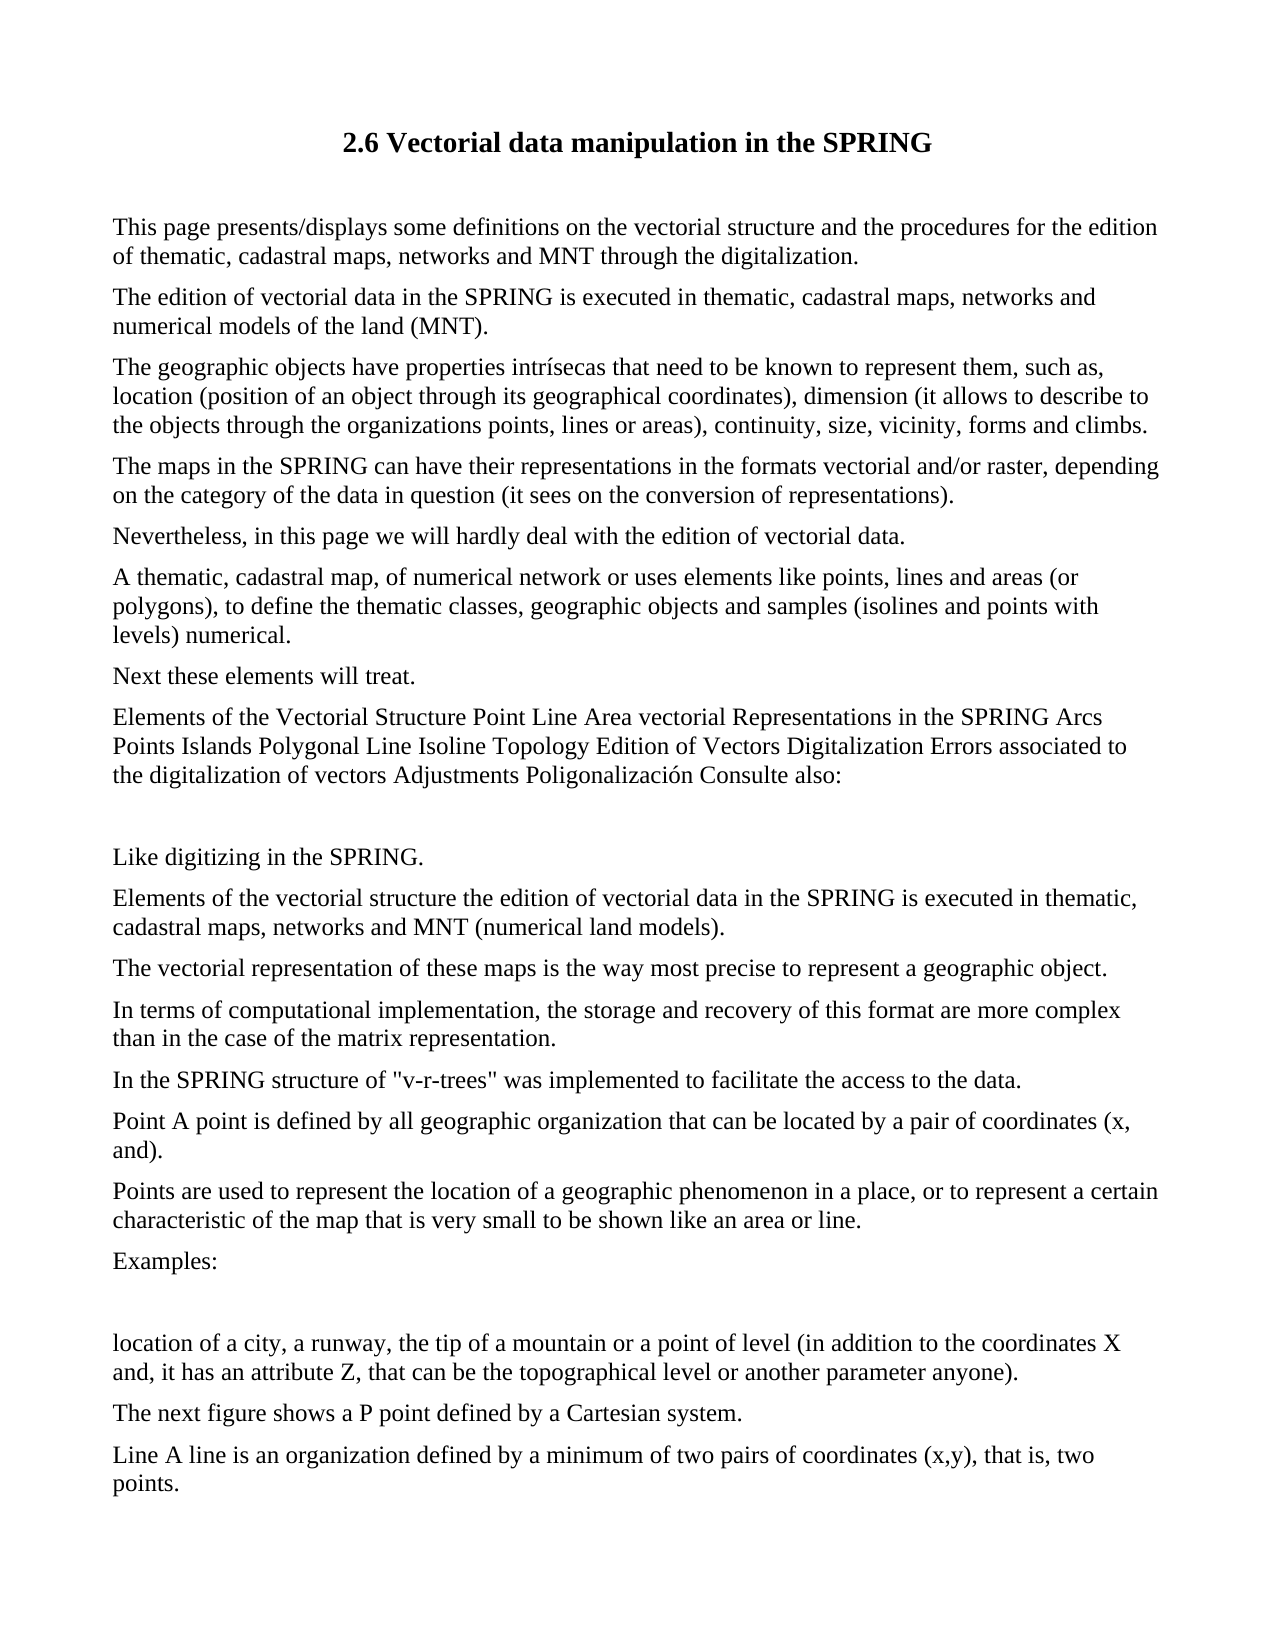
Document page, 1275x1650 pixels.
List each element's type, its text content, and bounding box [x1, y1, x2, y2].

text The vectorial representation of these maps is the way most precise to represent a geographic object. [112, 953, 1162, 982]
text The next figure shows a P point defined by a Cartesian system. [112, 1398, 1162, 1427]
text Point A point is defined by all geographic organization that can be located by a pair of coordinates (x, and). [112, 1106, 1162, 1163]
text This page presents/displays some definitions on the vectorial structure and the procedures for the edition of thematic, cadastral maps, networks and MNT through the digitalization. [112, 212, 1162, 270]
text In terms of computational implementation, the storage and recovery of this format are more complex than in the case of the matrix representation. [112, 995, 1162, 1052]
text The edition of vectorial data in the SPRING is executed in thematic, cadastral maps, networks and numerical models of the land (MNT). [112, 282, 1162, 340]
text Like digitizing in the SPRING. [112, 842, 1162, 871]
text Line A line is an organization defined by a minimum of two pairs of coordinates (x,y), that is, two points. [112, 1440, 1162, 1497]
text Next these elements will treat. [112, 661, 1162, 690]
text Points are used to represent the location of a geographic phenomenon in a place, or to represent a certain characteristic of the map that is very small to be shown like an area or line. [112, 1176, 1162, 1233]
text Examples: [112, 1246, 1162, 1275]
text In the SPRING structure of "v-r-trees" was implemented to facilitate the access to the data. [112, 1065, 1162, 1093]
text Elements of the Vectorial Structure Point Line Area vectorial Representations in the SPRING Arcs Points Islands Polygonal Line Isoline Topology Edition of Vectors Digitalization Errors associated to the digitalization of vectors Adjustments Poligonalización Consulte also: [112, 702, 1162, 788]
text The geographic objects have properties intrísecas that need to be known to represent them, such as, location (position of an object through its geographical coordinates), dimension (it allows to describe to the objects through the organizations points, lines or areas), continuity, size, vicinity, forms and climbs. [112, 352, 1162, 438]
text A thematic, cadastral map, of numerical network or uses elements like points, lines and areas (or polygons), to define the thematic classes, geographic objects and samples (isolines and points with levels) numerical. [112, 562, 1162, 648]
text location of a city, a runway, the tip of a mountain or a point of level (in addition to the coordinates X and, it has an attribute Z, that can be the topographical level or another parameter anyone). [112, 1328, 1162, 1386]
text The maps in the SPRING can have their representations in the formats vectorial and/or raster, depending on the category of the data in question (it sees on the conversion of representations). [112, 451, 1162, 508]
text 2.6 Vectorial data manipulation in the SPRING [112, 125, 1162, 158]
text Nevertheless, in this page we will hardly deal with the edition of vectorial data. [112, 521, 1162, 550]
text Elements of the vectorial structure the edition of vectorial data in the SPRING is executed in thematic, cadastral maps, networks and MNT (numerical land models). [112, 883, 1162, 941]
